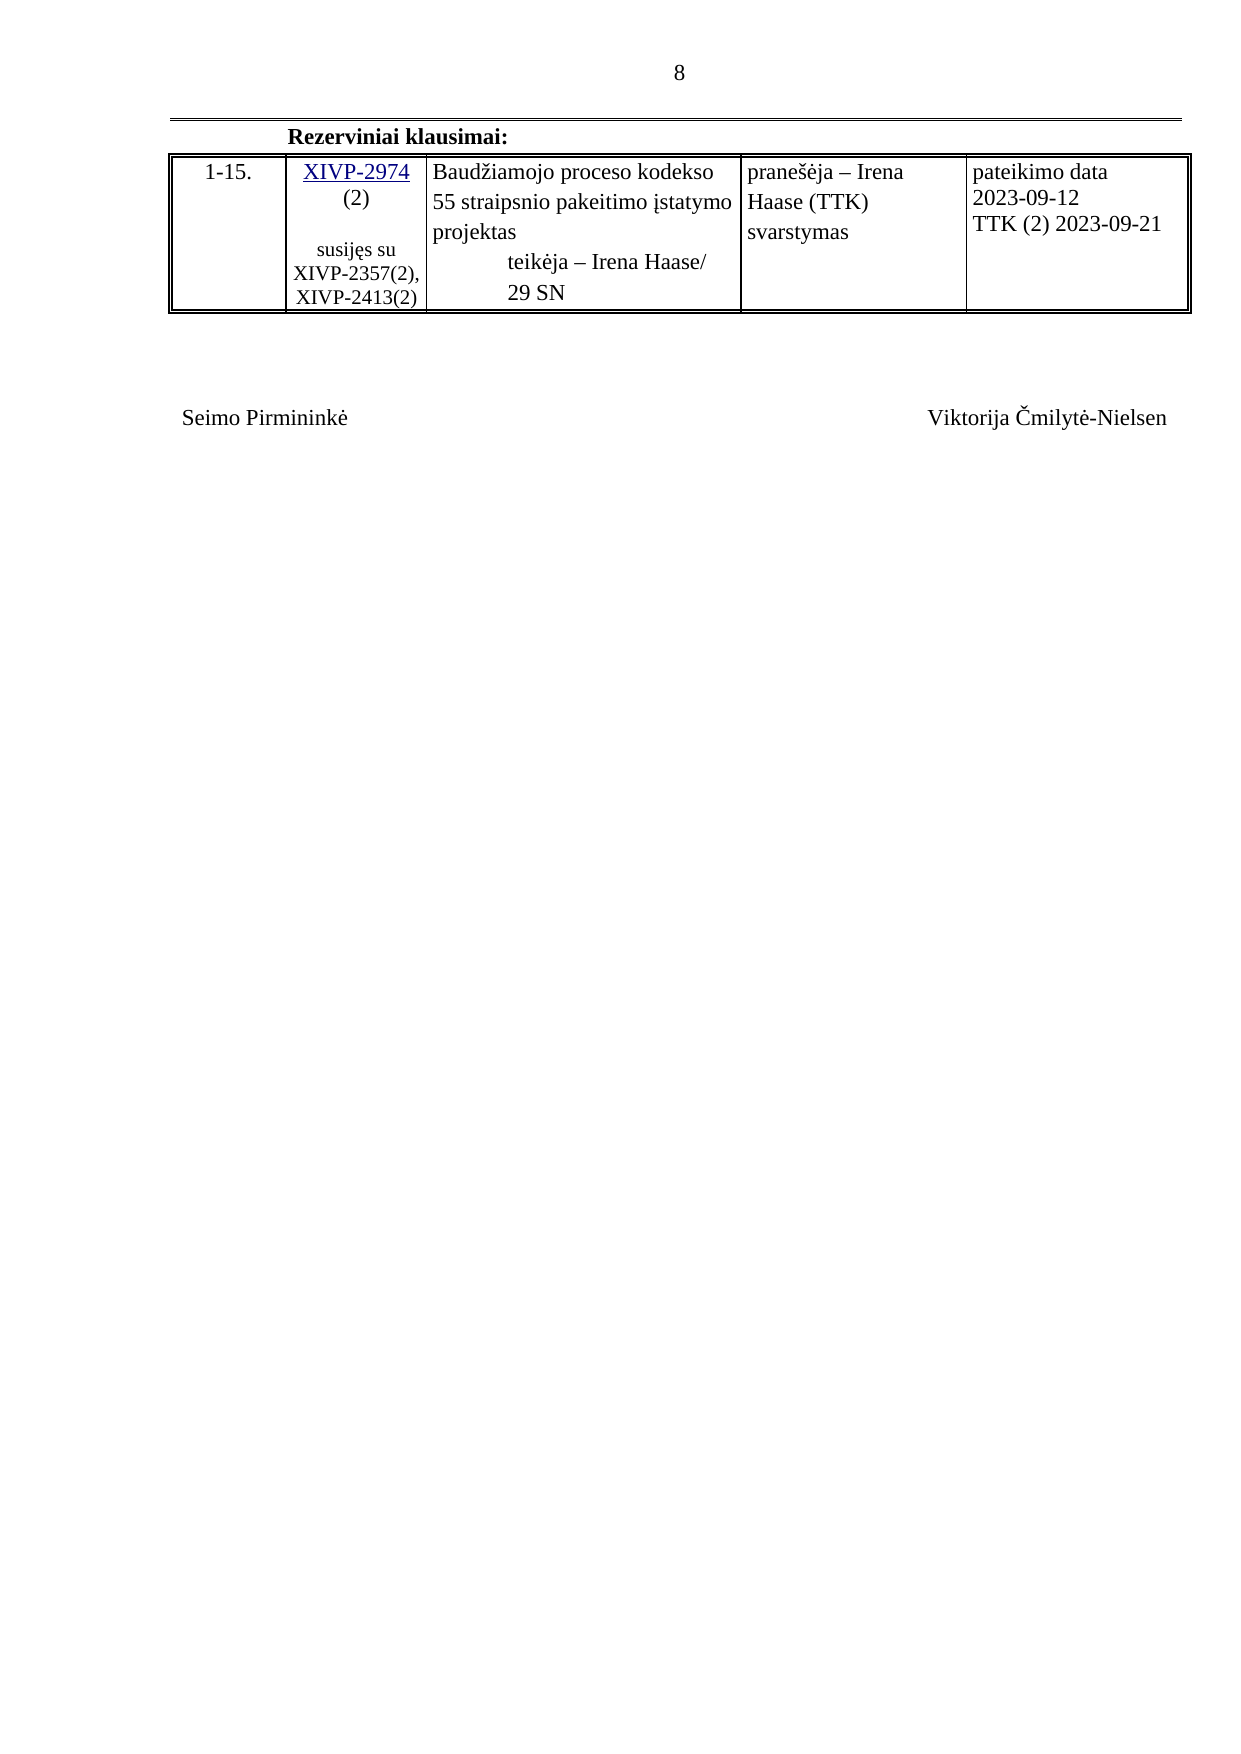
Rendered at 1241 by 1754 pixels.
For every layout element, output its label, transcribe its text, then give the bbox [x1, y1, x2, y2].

table_cell pateikimo data 2023-09-12 TTK (2) 2023-09-21 [967, 158, 1187, 309]
table_cell [170, 121, 281, 153]
table_cell Rezerviniai klausimai: [281, 121, 741, 153]
table_cell [1192, 153, 1240, 309]
table_cell [741, 121, 966, 153]
table_cell [966, 121, 1182, 153]
table_cell [1182, 118, 1189, 153]
table_cell [501, 314, 863, 436]
table_cell Seimo Pirmininkė [170, 314, 501, 436]
table_cell [1190, 118, 1240, 153]
table_cell Baudžiamojo proceso kodekso 55 straipsnio pakeitimo įstatymo projektas teikėja – Irena Haase/ 29 SN [427, 158, 740, 309]
table_cell XIVP-2974 (2) susijęs su XIVP-2357(2), XIVP-2413(2) [287, 158, 426, 309]
table_cell 1-15. [173, 158, 285, 309]
table_cell Viktorija Čmilytė-Nielsen [863, 309, 1240, 436]
table_cell pranešėja – Irena Haase (TTK) svarstymas [742, 158, 966, 309]
